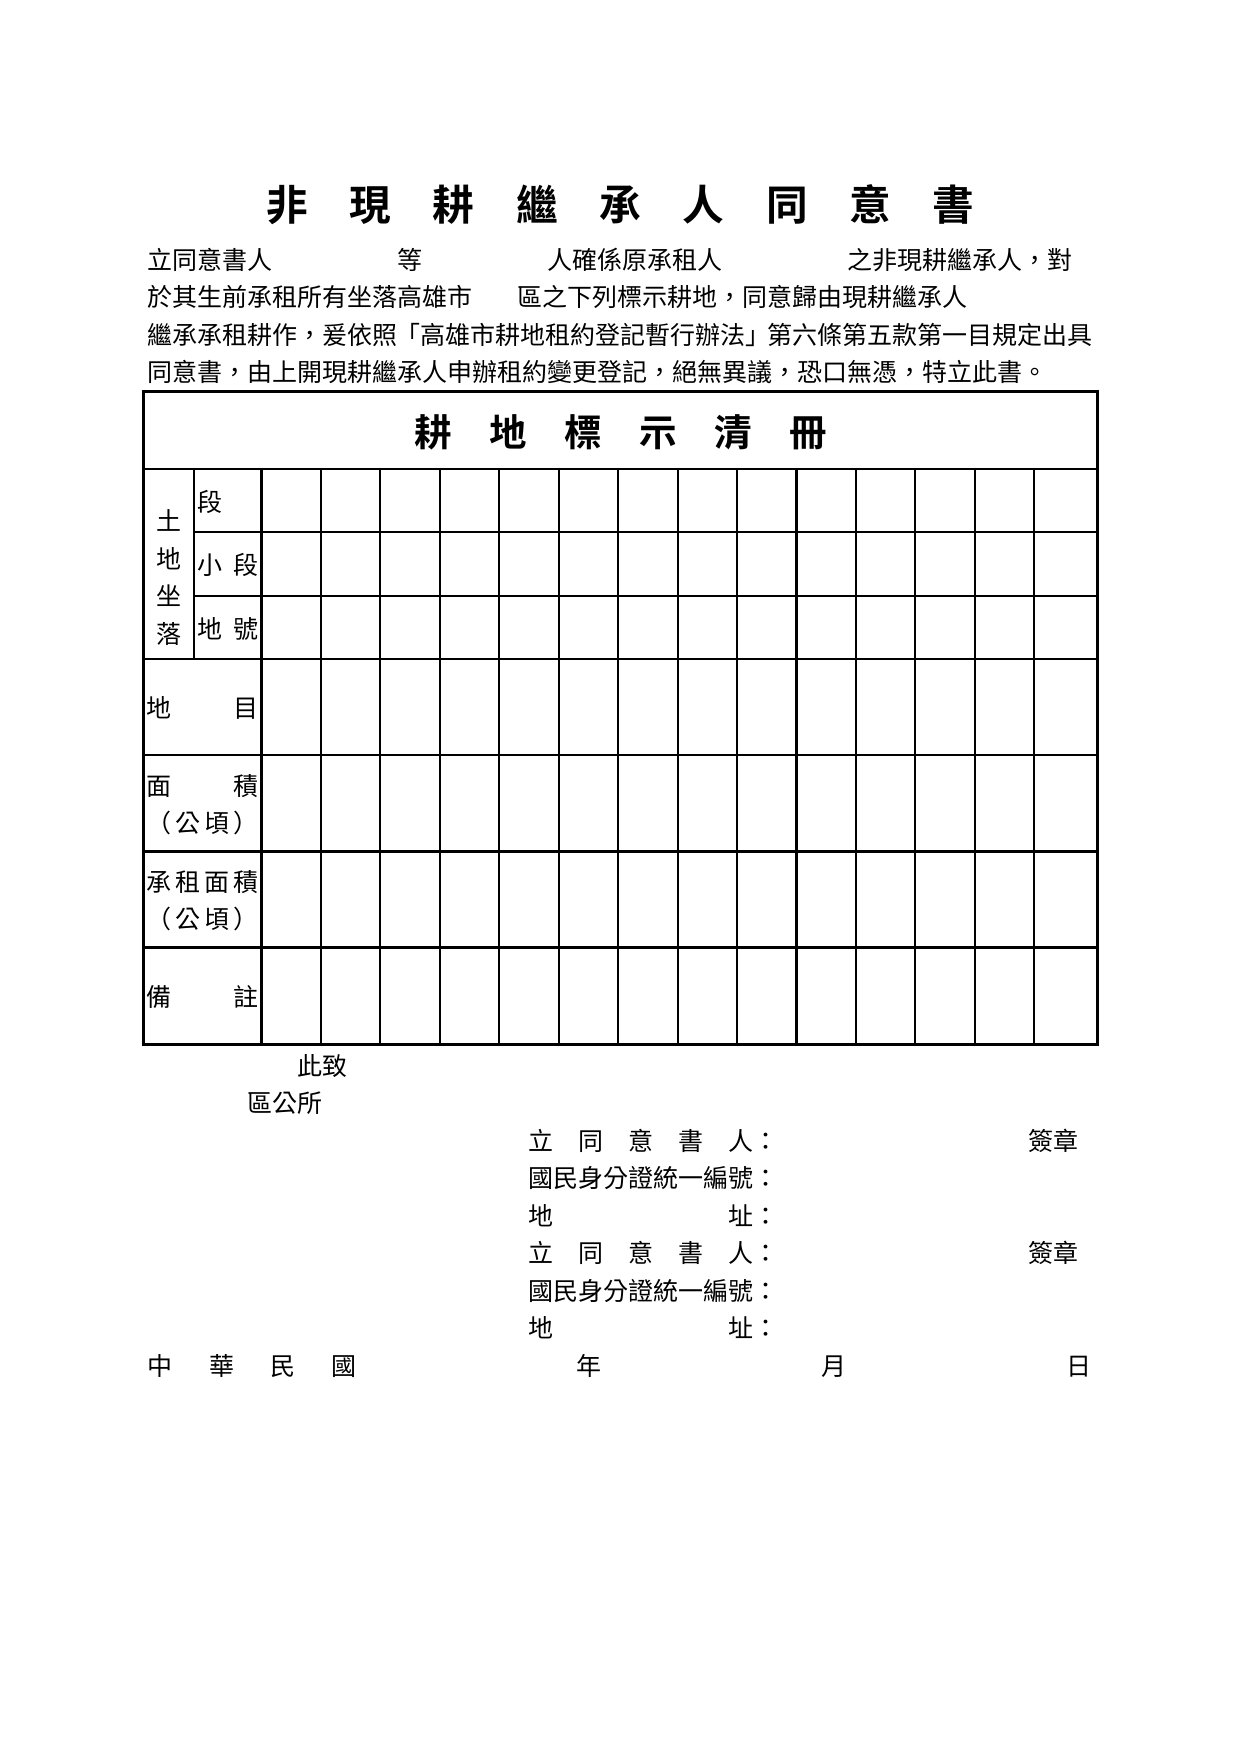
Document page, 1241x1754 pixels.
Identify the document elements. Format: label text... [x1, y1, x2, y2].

text 此致 [148, 1046, 1092, 1083]
table_cell [1035, 597, 1096, 658]
text 立 同 意 書 人： 簽章 [528, 1233, 1092, 1271]
table_cell [381, 660, 439, 754]
table_cell [1035, 756, 1096, 850]
text 國民身分證統一編號： [528, 1158, 1092, 1196]
table_cell [322, 597, 379, 658]
table_cell [798, 756, 855, 850]
table_cell [619, 597, 677, 658]
table_cell [679, 597, 736, 658]
table_cell [560, 756, 617, 850]
table_cell [679, 949, 736, 1043]
table_cell [916, 756, 974, 850]
table_cell [263, 597, 320, 658]
table_cell [976, 949, 1033, 1043]
table_cell [738, 597, 795, 658]
table_cell [738, 853, 795, 946]
table_cell [679, 660, 736, 754]
table_cell [381, 853, 439, 946]
table_cell [679, 533, 736, 594]
table_cell [560, 533, 617, 594]
text 地 址： [528, 1196, 1092, 1233]
table_cell [619, 660, 677, 754]
table_cell [679, 756, 736, 850]
table_cell [738, 533, 795, 594]
table_cell [381, 756, 439, 850]
table_cell [441, 533, 498, 594]
table_cell [619, 756, 677, 850]
table_cell [322, 660, 379, 754]
table_cell [619, 533, 677, 594]
table_cell 地號 [195, 597, 260, 658]
table_cell [500, 949, 558, 1043]
table_cell [916, 470, 974, 531]
table_cell [738, 660, 795, 754]
text 區公所 [148, 1083, 1092, 1121]
table_cell [916, 853, 974, 946]
table_cell [381, 949, 439, 1043]
table_cell [976, 756, 1033, 850]
table_cell [560, 949, 617, 1043]
table_cell [441, 597, 498, 658]
table_cell [263, 756, 320, 850]
table_cell [500, 756, 558, 850]
table_cell [798, 470, 855, 531]
table_cell [679, 470, 736, 531]
text 立 同 意 書 人： 簽章 [528, 1121, 1092, 1158]
table_cell [738, 949, 795, 1043]
table_cell [500, 470, 558, 531]
table_cell [916, 533, 974, 594]
table_cell [322, 533, 379, 594]
table_cell [857, 470, 914, 531]
table_cell [322, 756, 379, 850]
table_cell [441, 470, 498, 531]
table_cell [1035, 660, 1096, 754]
table_cell [1035, 949, 1096, 1043]
table_cell [441, 660, 498, 754]
table_cell [381, 533, 439, 594]
table_cell [560, 660, 617, 754]
table_cell [500, 533, 558, 594]
table_cell 小段 [195, 533, 260, 594]
table_cell [1035, 853, 1096, 946]
text 中華民國 年 月 日 [148, 1346, 1092, 1383]
table_cell [441, 949, 498, 1043]
table_cell [976, 533, 1033, 594]
text 非 現 耕 繼 承 人 同 意 書 [148, 164, 1092, 239]
table_cell [381, 470, 439, 531]
table_cell [1035, 533, 1096, 594]
table_cell 地目 [145, 660, 260, 754]
table_cell [916, 949, 974, 1043]
table_cell [619, 470, 677, 531]
table_cell 段 [195, 470, 260, 531]
table_cell [857, 756, 914, 850]
table_cell 備註 [145, 949, 260, 1043]
table_cell [916, 597, 974, 658]
table_cell 承租面積 （公頃） [145, 853, 260, 946]
table_cell [857, 660, 914, 754]
table_cell [263, 533, 320, 594]
table_cell [322, 470, 379, 531]
table_cell [976, 853, 1033, 946]
table_cell [263, 949, 320, 1043]
table_cell [1035, 470, 1096, 531]
table_cell [798, 949, 855, 1043]
table_cell [857, 533, 914, 594]
text 立同意書人 等 人確係原承租人 之非現耕繼承人，對於其生前承租所有坐落高雄市 區之下列標示耕地，同意歸由現耕繼承人 繼承承租耕作，爰依照「高雄市耕地租約登記暫行辦法」第六條第五款第一目規定出具同意書，由上開現耕繼承人申辦租約變更登記，絕無異議，恐口無憑，特立此書。 [148, 239, 1092, 389]
text 地 址： [528, 1308, 1092, 1346]
table_cell [976, 660, 1033, 754]
table_cell [560, 597, 617, 658]
table_cell [798, 533, 855, 594]
table_cell [976, 597, 1033, 658]
table_cell [738, 756, 795, 850]
table_cell 面積 （公頃） [145, 756, 260, 850]
table_cell [857, 853, 914, 946]
table_cell [441, 853, 498, 946]
table_cell [679, 853, 736, 946]
table_cell [916, 660, 974, 754]
table_cell [976, 470, 1033, 531]
text 國民身分證統一編號： [528, 1271, 1092, 1308]
table_cell [738, 470, 795, 531]
table_cell [500, 597, 558, 658]
table_cell [619, 853, 677, 946]
table_cell [263, 470, 320, 531]
table_cell [798, 660, 855, 754]
table_cell [263, 660, 320, 754]
table_header 耕 地 標 示 清 冊 [145, 393, 1096, 468]
table_cell [322, 853, 379, 946]
table_cell [322, 949, 379, 1043]
table_cell [619, 949, 677, 1043]
table_cell 土 地 坐 落 [145, 470, 193, 658]
table_cell [798, 853, 855, 946]
table_cell [381, 597, 439, 658]
table_cell [500, 660, 558, 754]
table_cell [857, 949, 914, 1043]
table_cell [857, 597, 914, 658]
table_cell [263, 853, 320, 946]
table_cell [560, 470, 617, 531]
table_cell [441, 756, 498, 850]
table_cell [798, 597, 855, 658]
table_cell [560, 853, 617, 946]
table_cell [500, 853, 558, 946]
